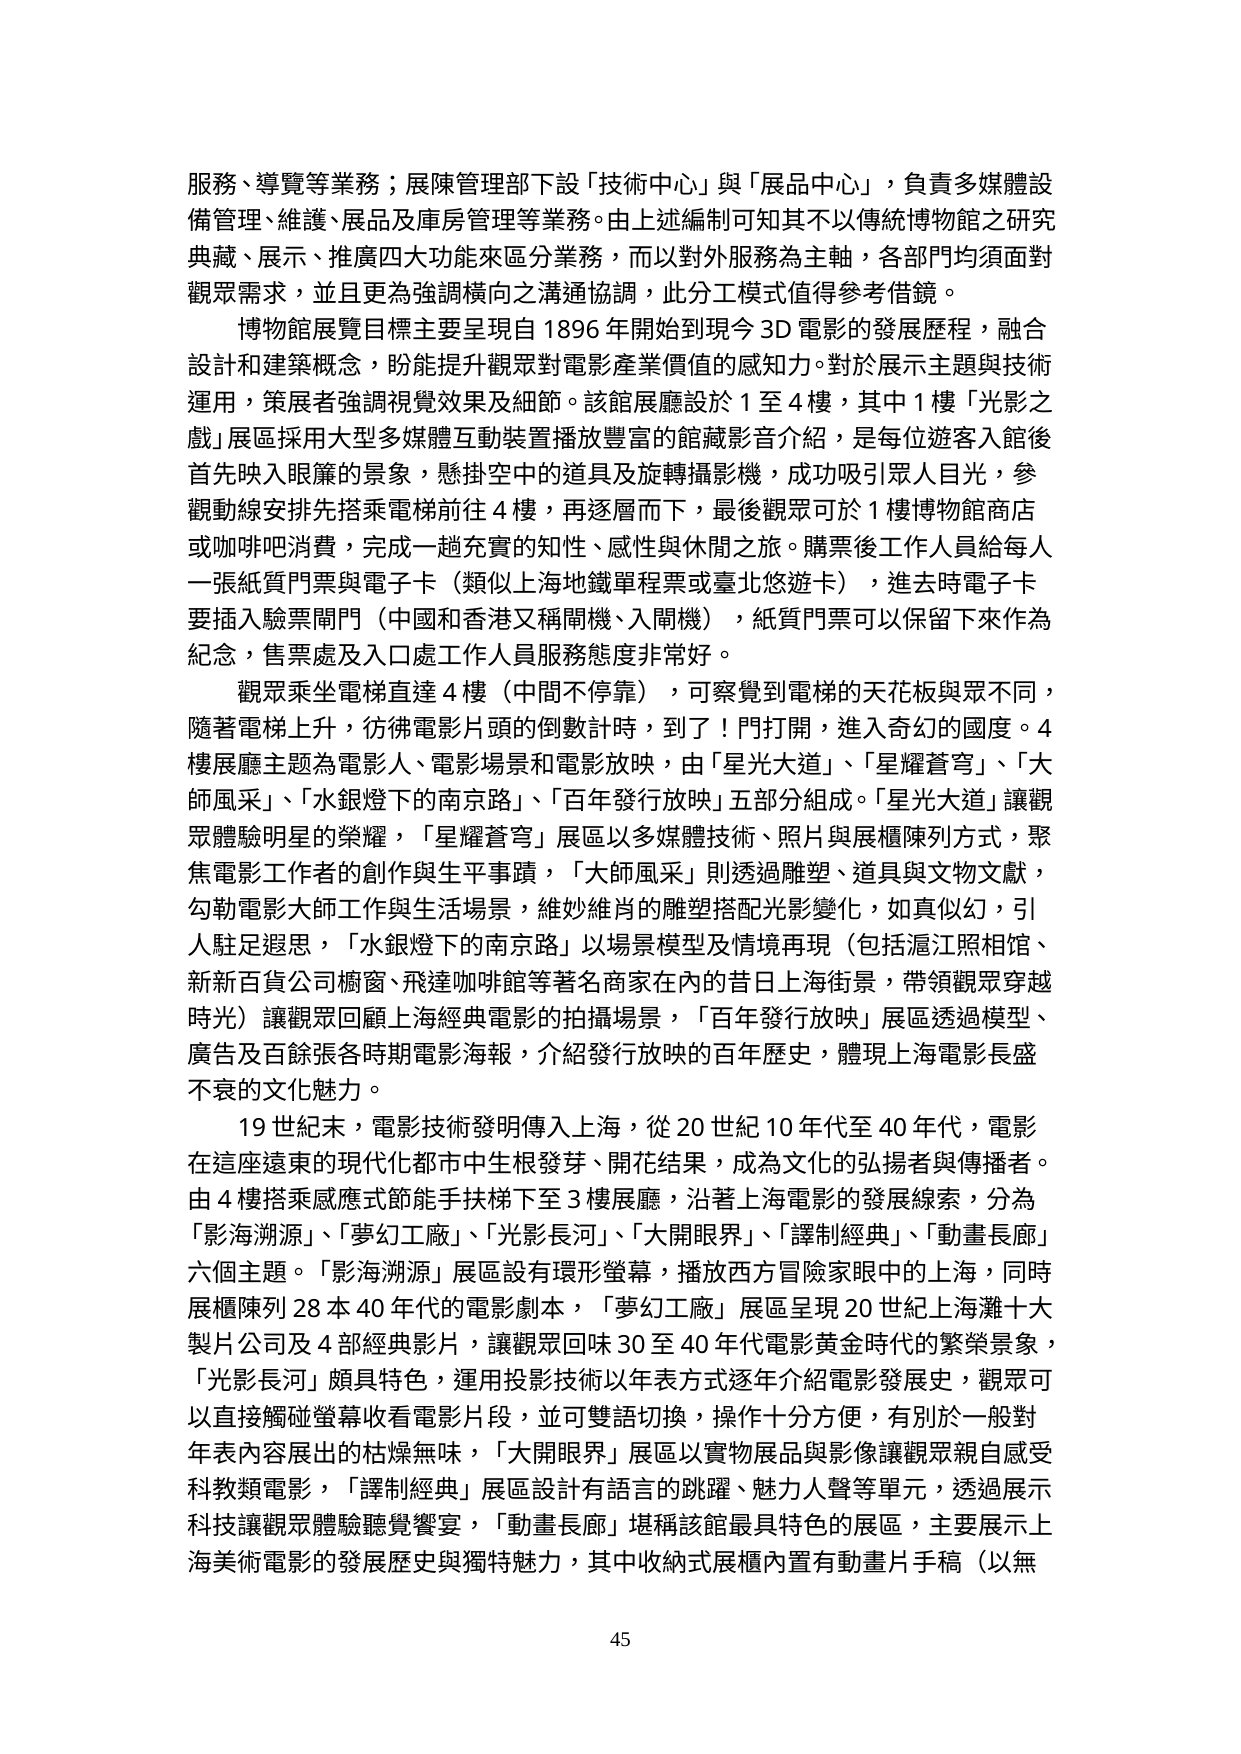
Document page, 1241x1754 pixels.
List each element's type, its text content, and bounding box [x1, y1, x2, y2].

subtitle 博物館展覽目標主要呈現自1896年開始到現今3D電影的發展歷程，融合設計和建築概念，盼能提升觀眾對電影產業價值的感知力。對於展示主題與技術運用，策展者強調視覺效果及細節。該館展廳設於1至4樓，其中1樓「光影之戲」展區採用大型多媒體互動裝置播放豐富的館藏影音介紹，是每位遊客入館後首先映入眼簾的景象，懸掛空中的道具及旋轉攝影機，成功吸引眾人目光，參觀動線安排先搭乘電梯前往4樓，再逐層而下，最後觀眾可於1樓博物館商店或咖啡吧消費，完成一趟充實的知性、感性與休閒之旅。購票後工作人員給每人一張紙質門票與電子卡（類似上海地鐵單程票或臺北悠遊卡），進去時電子卡要插入驗票閘門（中國和香港又稱閘機、入閘機），紙質門票可以保留下來作為紀念，售票處及入口處工作人員服務態度非常好。 [187, 309, 1053, 672]
subtitle 該館組織編制設有「發展管理」、「運營管理」、「展陳管理」三部門，發展管理部下設「策展中心」與「推廣中心」，負責博物館的策展、社會教育、宣傳推廣、公關、票務等業務；運營管理部下設「影會中心」與「服務中心」，負責現場管理、服務、導覽等業務；展陳管理部下設「技術中心」與「展品中心」，負責多媒體設備管理、維護、展品及庫房管理等業務。由上述編制可知其不以傳統博物館之研究、典藏、展示、推廣四大功能來區分業務，而以對外服務為主軸，各部門均須面對觀眾需求，並且更為強調橫向之溝通協調，此分工模式值得參考借鏡。 [187, 164, 1053, 309]
subtitle 觀眾乘坐電梯直達4樓（中間不停靠），可察覺到電梯的天花板與眾不同，隨著電梯上升，彷彿電影片頭的倒數計時，到了！門打開，進入奇幻的國度。4樓展廳主题為電影人、電影場景和電影放映，由「星光大道」、「星耀蒼穹」、「大師風采」、「水銀燈下的南京路」、「百年發行放映」五部分組成。「星光大道」讓觀眾體驗明星的榮耀，「星耀蒼穹」展區以多媒體技術、照片與展櫃陳列方式，聚焦電影工作者的創作與生平事蹟，「大師風采」則透過雕塑、道具與文物文獻，勾勒電影大師工作與生活場景，維妙維肖的雕塑搭配光影變化，如真似幻，引人駐足遐思，「水銀燈下的南京路」以場景模型及情境再現（包括滬江照相馆、新新百貨公司櫥窗、飛達咖啡館等著名商家在內的昔日上海街景，帶領觀眾穿越時光）讓觀眾回顧上海經典電影的拍攝場景，「百年發行放映」展區透過模型、廣告及百餘張各時期電影海報，介紹發行放映的百年歷史，體現上海電影長盛不衰的文化魅力。 [187, 672, 1053, 1107]
subtitle 19世紀末，電影技術發明傳入上海，從20世紀10年代至40年代，電影在這座遠東的現代化都市中生根發芽、開花结果，成為文化的弘揚者與傳播者。由4樓搭乘感應式節能手扶梯下至3樓展廳，沿著上海電影的發展線索，分為「影海溯源」、「夢幻工廠」、「光影長河」、「大開眼界」、「譯制經典」、「動畫長廊」六個主題。「影海溯源」展區設有環形螢幕，播放西方冒險家眼中的上海，同時展櫃陳列28本40年代的電影劇本，「夢幻工廠」展區呈現20世紀上海灘十大製片公司及4部經典影片，讓觀眾回味30至40年代電影黄金時代的繁榮景象，「光影長河」頗具特色，運用投影技術以年表方式逐年介紹電影發展史，觀眾可以直接觸碰螢幕收看電影片段，並可雙語切換，操作十分方便，有別於一般對年表內容展出的枯燥無味，「大開眼界」展區以實物展品與影像讓觀眾親自感受科教類電影，「譯制經典」展區設計有語言的跳躍、魅力人聲等單元，透過展示科技讓觀眾體驗聽覺饗宴，「動畫長廊」堪稱該館最具特色的展區，主要展示上海美術電影的發展歷史與獨特魅力，其中收納式展櫃內置有動畫片手稿（以無酸包裝材料包覆或襯墊），可兼顧典藏與展覽需求，並規劃有互動體驗遊戲機臺，具寓教於樂功能。基於著名的動畫人物係開發商品的最好素材（如：孫悟空、黑貓警長、葫蘆兄弟等），因此館方在展區旁設有商品專櫃「漫樂園」，大大提高參觀者的購買意願。 [187, 1107, 1053, 1578]
